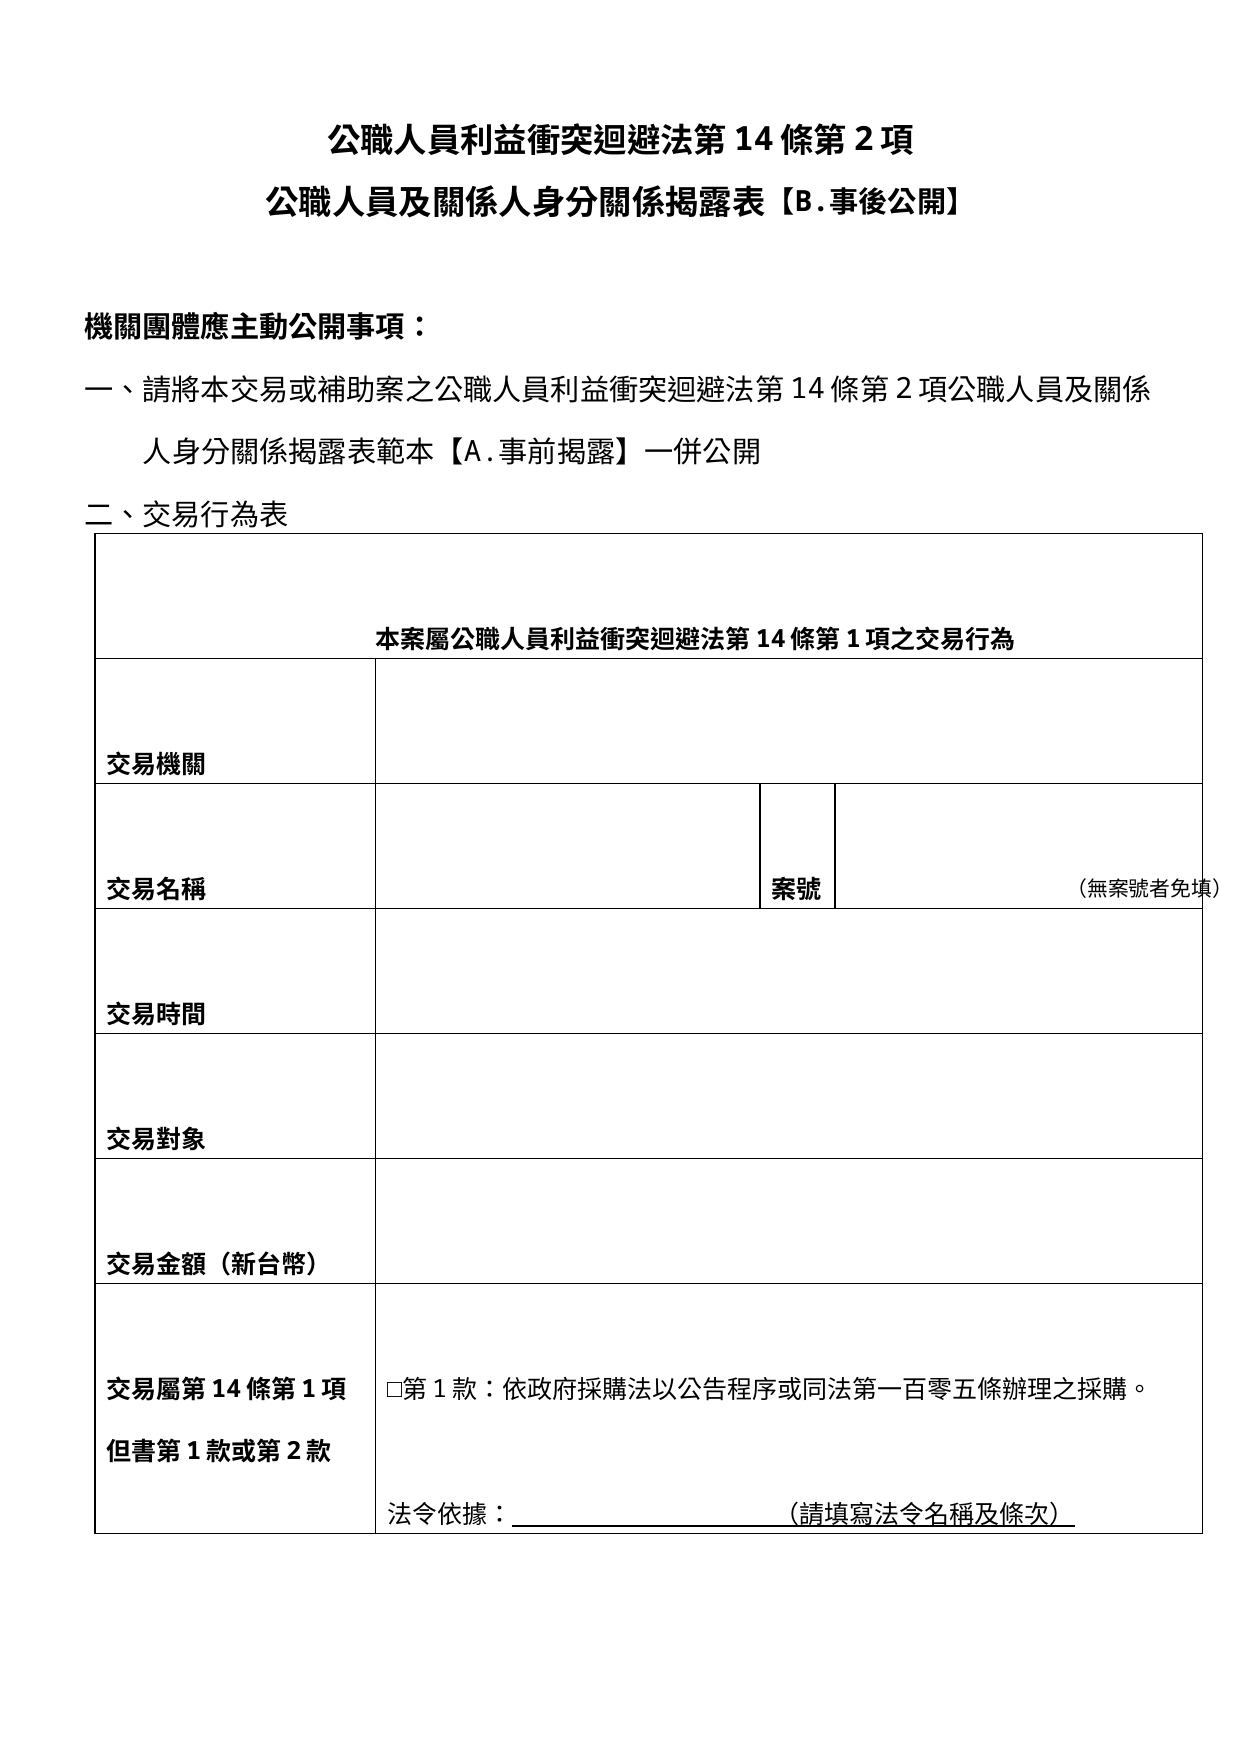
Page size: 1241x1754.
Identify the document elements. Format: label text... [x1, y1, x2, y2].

table_cell [376, 659, 1202, 783]
table_cell 交易屬第14條第1項但書第1款或第2款 [96, 1284, 375, 1533]
text 二、交易行為表 [84, 471, 1162, 533]
table_cell [376, 1159, 1202, 1283]
table_cell 交易對象 [96, 1034, 375, 1158]
table_cell 案號 [761, 784, 834, 908]
table_header 本案屬公職人員利益衝突迴避法第14條第1項之交易行為 [96, 534, 1202, 658]
table_cell 交易金額（新台幣） [96, 1159, 375, 1283]
text 機關團體應主動公開事項： [84, 283, 1162, 346]
text 公職人員及關係人身分關係揭露表【B.事後公開】 [187, 158, 1053, 221]
text 公職人員利益衝突迴避法第14條第2項 [187, 96, 1053, 158]
text 一、請將本交易或補助案之公職人員利益衝突迴避法第14條第2項公職人員及關係人身分關係揭露表範本【A.事前揭露】一併公開 [84, 346, 1162, 471]
table_cell □第1款：依政府採購法以公告程序或同法第一百零五條辦理之採購。 法令依據： （請填寫法令名稱及條次） [376, 1284, 1202, 1533]
table_cell [376, 909, 1202, 1033]
table_cell （無案號者免填） [836, 784, 1202, 908]
table_cell [376, 1034, 1202, 1158]
table_cell 交易名稱 [96, 784, 375, 908]
table_cell [376, 784, 759, 908]
table_cell 交易機關 [96, 659, 375, 783]
table_cell 交易時間 [96, 909, 375, 1033]
